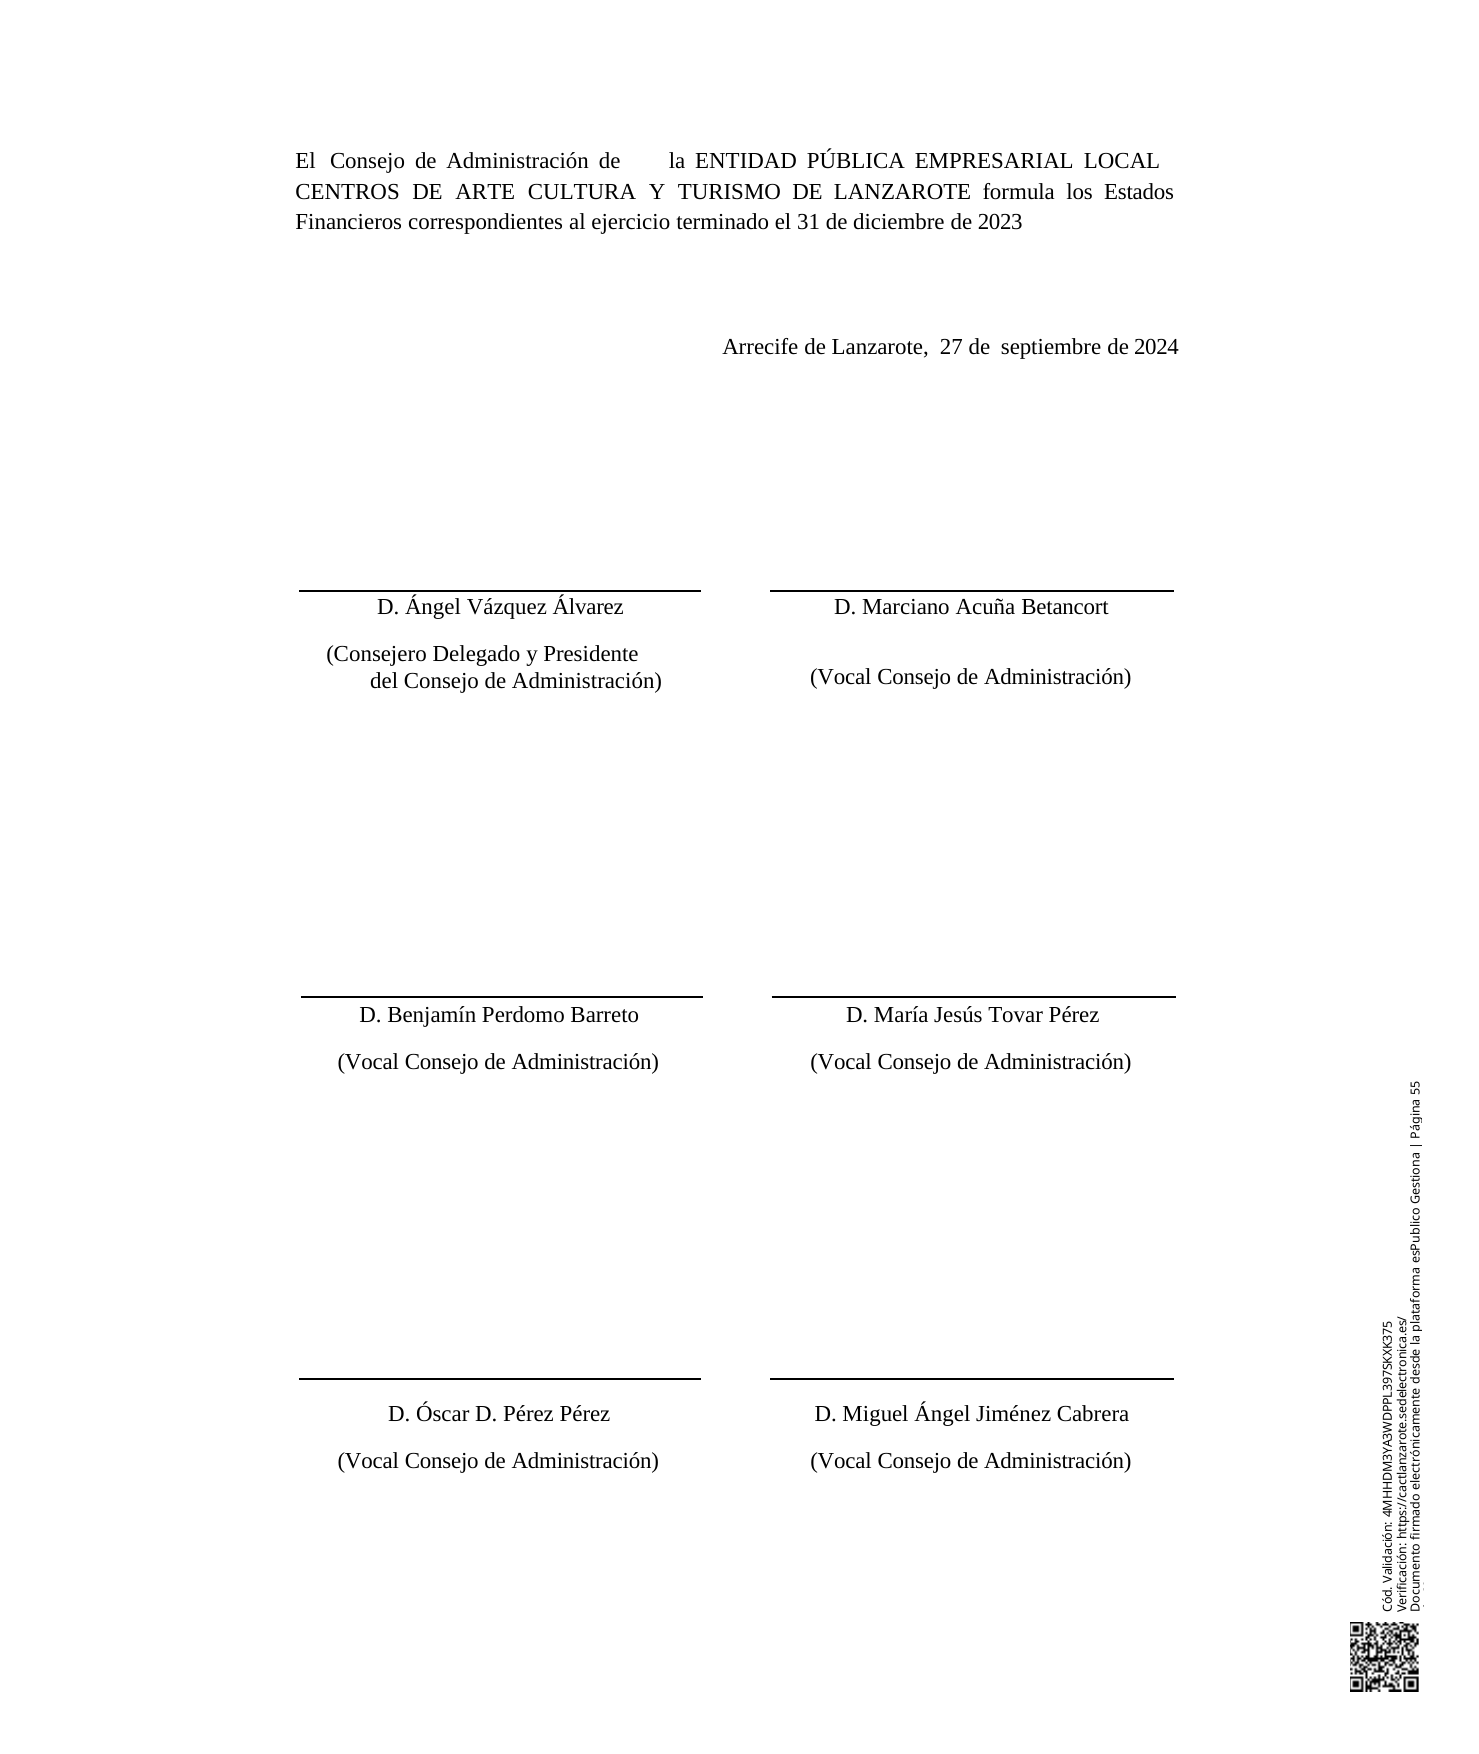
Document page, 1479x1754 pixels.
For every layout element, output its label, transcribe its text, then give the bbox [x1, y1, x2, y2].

picture [1350, 1622, 1419, 1692]
text (Vocal Consejo de Administración) [810, 663, 1419, 689]
text (Consejero Delegado y Presidente del Consejo de Administración) [326, 640, 672, 693]
text Arrecife de Lanzarote, 27 de septiembre de 2024 [722, 333, 1419, 359]
text Documento firmado electrónicamente desde la plataforma esPublico Gestiona | Página 55 de 60 [1408, 1079, 1424, 1615]
text D. Benjamín Perdomo Barreto D. María Jesús Tovar Pérez (Vocal Consejo de Administración) (Vocal Consejo de Administración) [337, 1001, 1134, 1074]
text D. Óscar D. Pérez Pérez D. Miguel Ángel Jiménez Cabrera (Vocal Consejo de Administración) (Vocal Consejo de Administración) [337, 1376, 1134, 1473]
text D. Ángel Vázquez Álvarez D. Marciano Acuña Betancort [377, 589, 1419, 619]
text El Consejo de Administración de la ENTIDAD PÚBLICA EMPRESARIAL LOCAL CENTROS DE ARTE CULTURA Y TURISMO DE LANZAROTE formula los Estados [295, 148, 1181, 204]
text Financieros correspondientes al ejercicio terminado el 31 de diciembre de 2023 [295, 208, 1419, 234]
text Verificación: https://cactlanzarote.sedelectronica.es/ [1395, 1079, 1408, 1615]
text Cód. Validación: 4MHHDM3YA3WDPPL397SKXK375 [1380, 1079, 1394, 1615]
